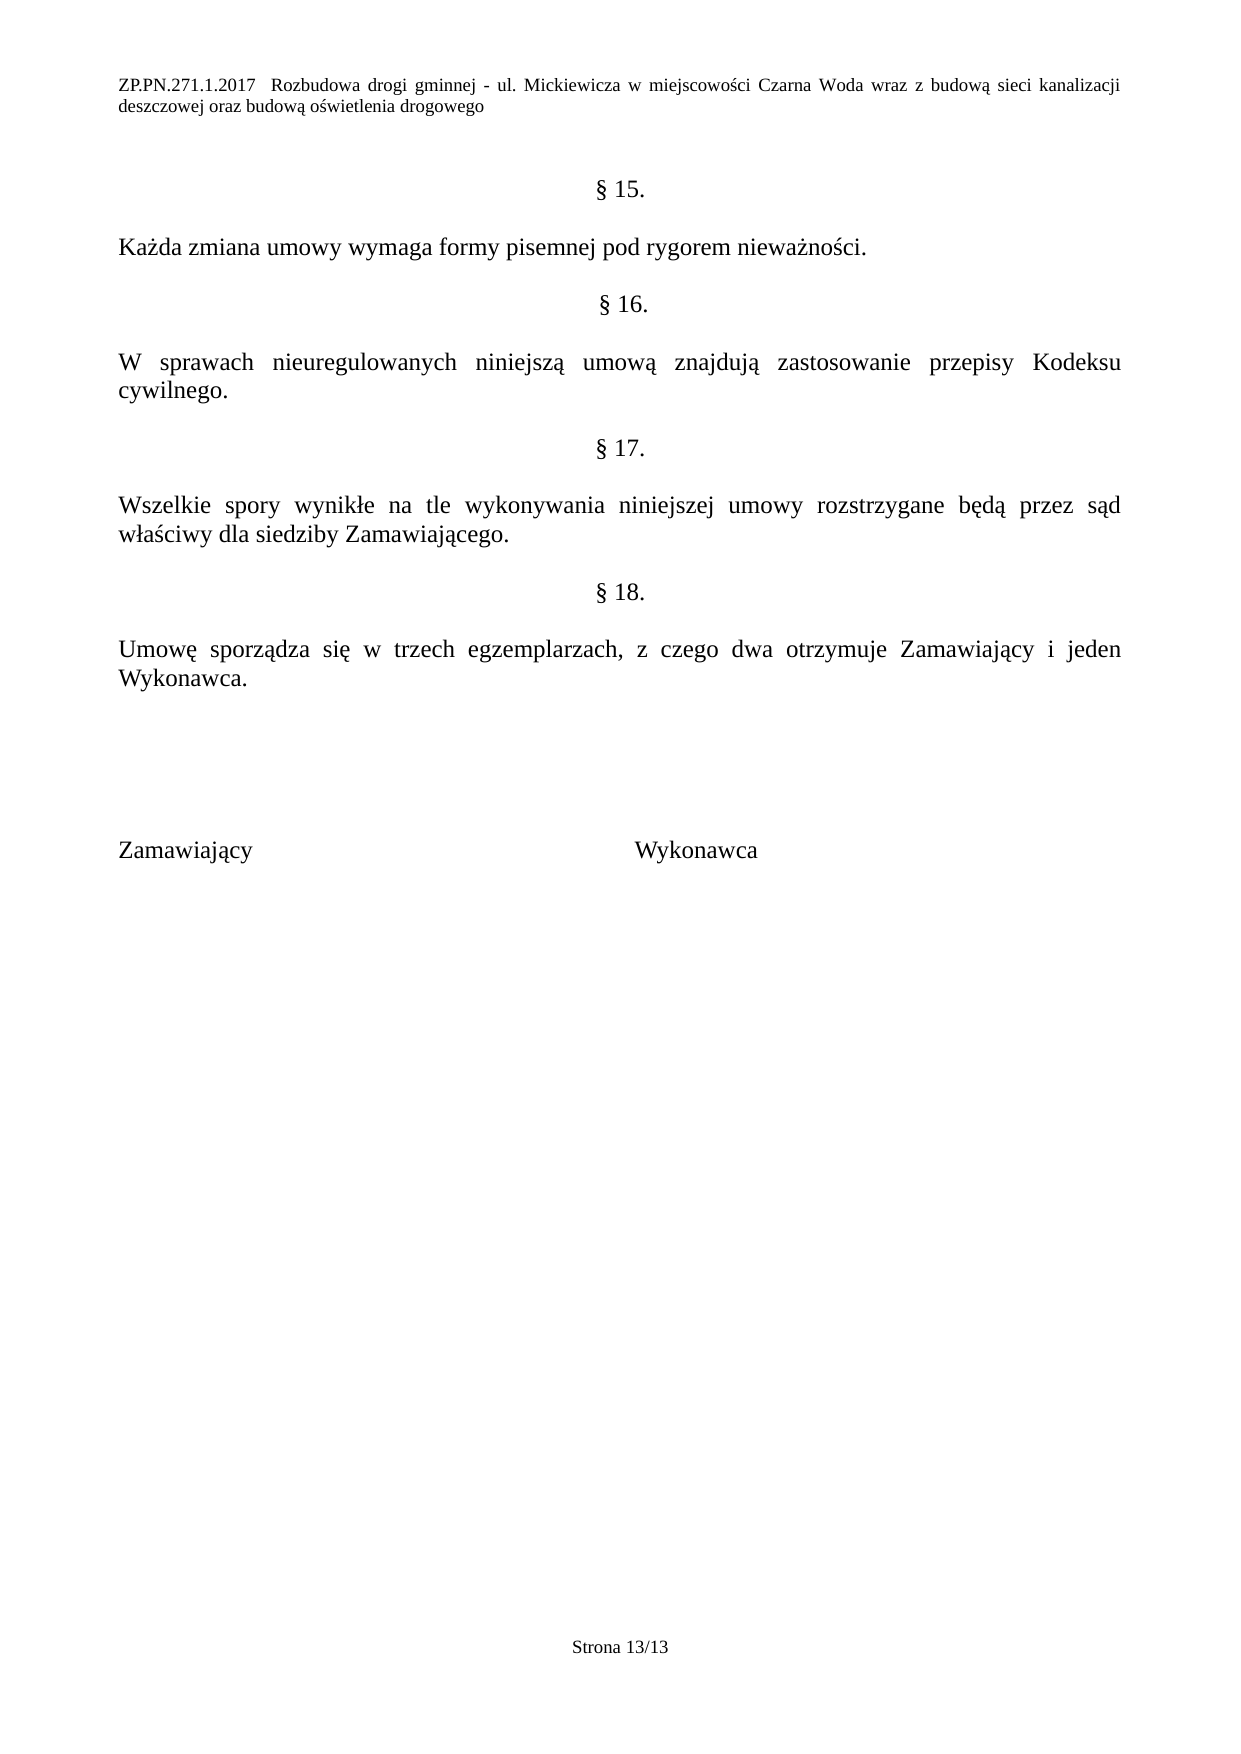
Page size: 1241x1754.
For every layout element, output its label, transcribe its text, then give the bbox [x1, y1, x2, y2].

text Każda zmiana umowy wymaga formy pisemnej pod rygorem nieważności. [118, 232, 1122, 261]
text § 17. [118, 433, 1122, 462]
text § 18. [118, 577, 1122, 606]
text § 15. [118, 174, 1122, 203]
text Wszelkie spory wynikłe na tle wykonywania niniejszej umowy rozstrzygane będą przez sąd właściwy dla siedziby Zamawiającego. [118, 491, 1122, 548]
text Zamawiający Wykonawca [118, 836, 1122, 864]
text § 16. [118, 289, 1122, 318]
text Umowę sporządza się w trzech egzemplarzach, z czego dwa otrzymuje Zamawiający i jeden Wykonawca. [118, 634, 1122, 692]
text W sprawach nieuregulowanych niniejszą umową znajdują zastosowanie przepisy Kodeksu cywilnego. [118, 347, 1122, 404]
